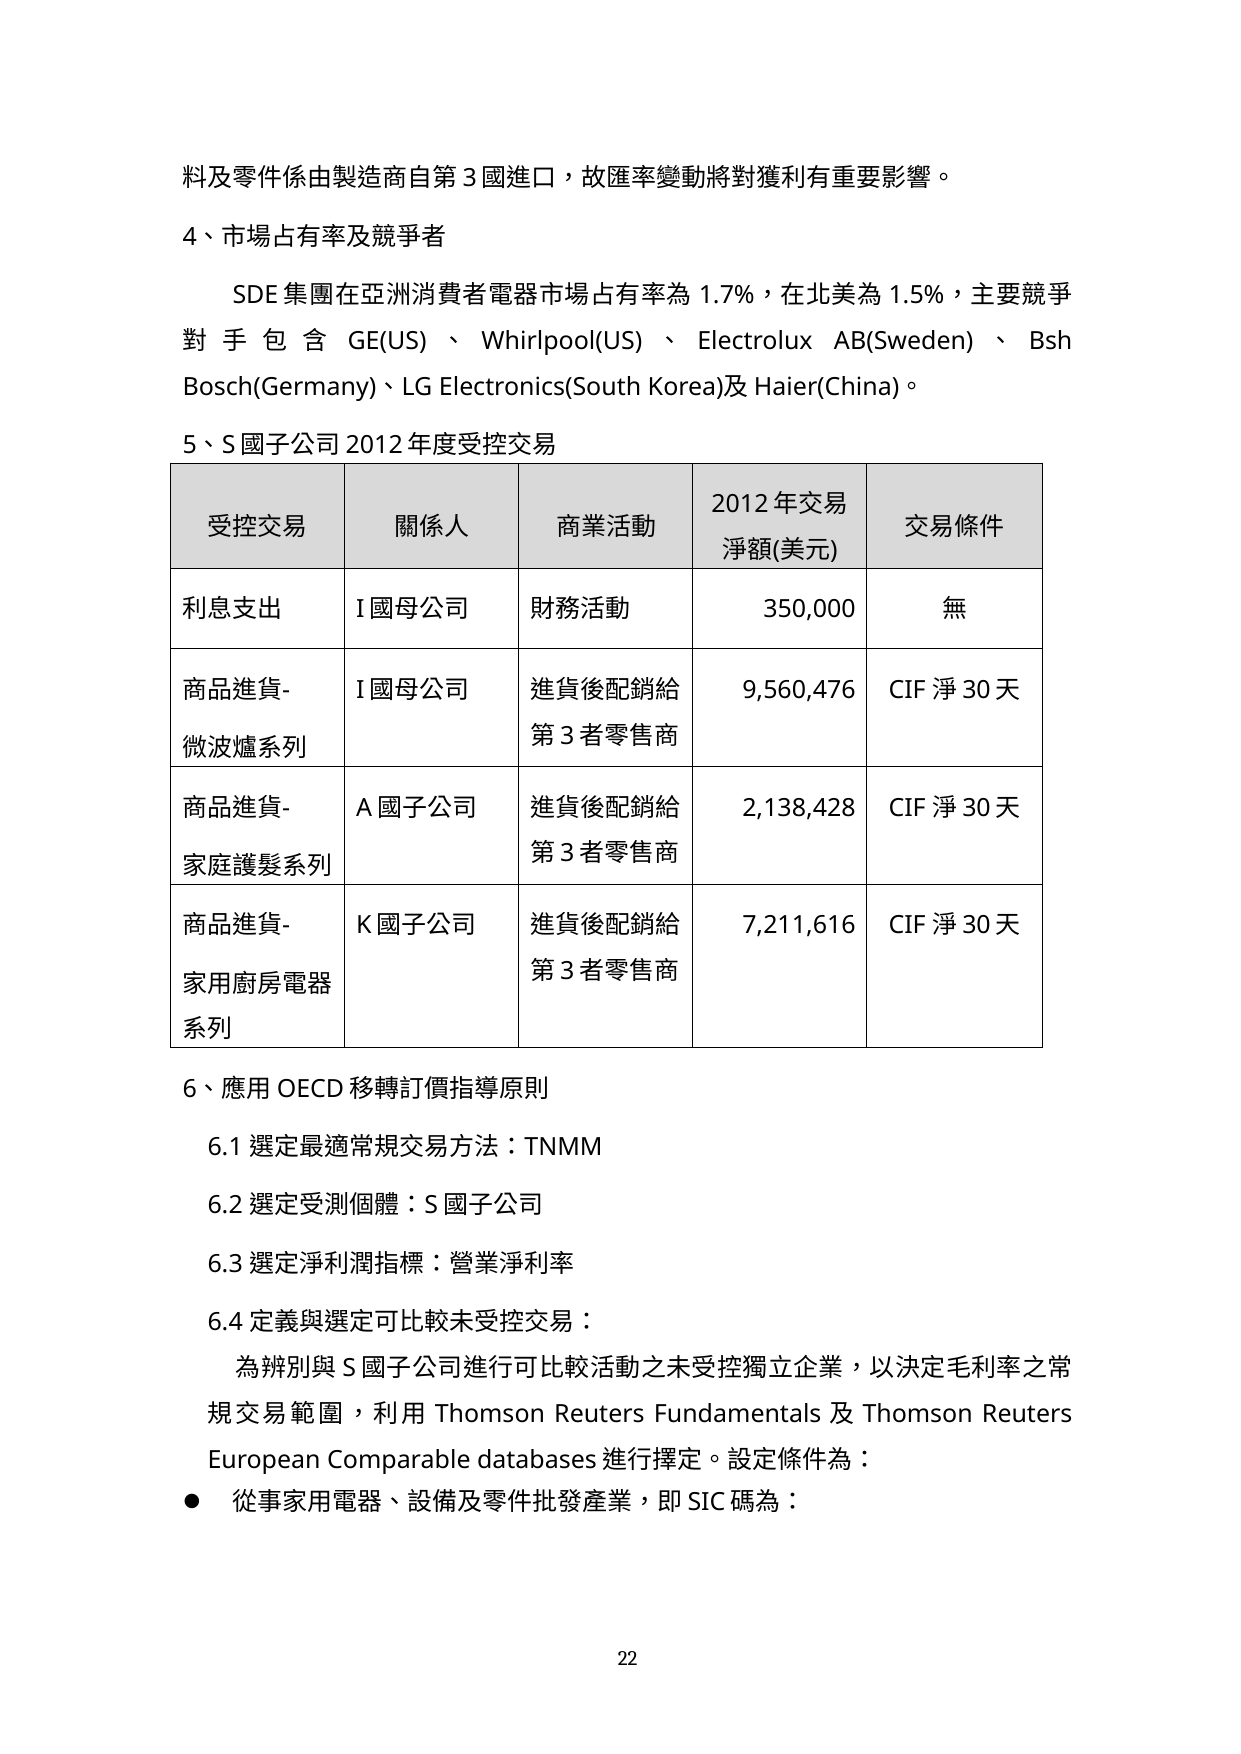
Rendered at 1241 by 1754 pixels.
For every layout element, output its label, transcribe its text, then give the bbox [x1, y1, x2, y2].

table_cell CIF 淨30天 [867, 885, 1042, 1047]
table_cell 7,211,616 [693, 885, 866, 1047]
table_cell K國子公司 [345, 885, 518, 1047]
table_cell 財務活動 [519, 569, 692, 648]
text 6.2 選定受測個體：S國子公司 [207, 1177, 1073, 1223]
text 6.3 選定淨利潤指標：營業淨利率 [207, 1236, 1073, 1281]
text SDE集團在亞洲消費者電器市場占有率為1.7%，在北美為1.5%，主要競爭對手包含GE(US)、Whirlpool(US)、Electrolux AB(Sweden)、Bsh Bosch(Germany)、LG Electronics(South Korea)及Haier(China)。 [182, 267, 1073, 404]
text 料及零件係由製造商自第3國進口，故匯率變動將對獲利有重要影響。 [182, 150, 1073, 196]
text 6.1 選定最適常規交易方法：TNMM [207, 1119, 1073, 1165]
table_cell 進貨後配銷給第3者零售商 [519, 885, 692, 1047]
table_header 商業活動 [519, 464, 692, 568]
table_header 關係人 [345, 464, 518, 568]
table_cell 350,000 [693, 569, 866, 648]
table_header 交易條件 [867, 464, 1042, 568]
text 6.4 定義與選定可比較未受控交易： 為辨別與S國子公司進行可比較活動之未受控獨立企業，以決定毛利率之常規交易範圍，利用Thomson Reuters Fundamentals及Thomson Reuters European Comparable databases進行擇定。設定條件為： [207, 1294, 1073, 1477]
table_cell 無 [867, 569, 1042, 648]
table_cell 商品進貨- 家用廚房電器系列 [171, 885, 344, 1047]
table_header 受控交易 [171, 464, 344, 568]
table_cell 9,560,476 [693, 649, 866, 766]
table_cell 進貨後配銷給第3者零售商 [519, 649, 692, 766]
text 5、S國子公司2012年度受控交易 [182, 417, 1073, 462]
table_cell CIF 淨30天 [867, 649, 1042, 766]
text 4、市場占有率及競爭者 [182, 208, 1073, 254]
table_header 2012年交易淨額(美元) [693, 464, 866, 568]
list 從事家用電器、設備及零件批發產業，即SIC碼為： [182, 1477, 1073, 1521]
table_cell 利息支出 [171, 569, 344, 648]
table_cell 進貨後配銷給第3者零售商 [519, 767, 692, 883]
table_cell I國母公司 [345, 649, 518, 766]
table_cell 2,138,428 [693, 767, 866, 883]
table_cell A國子公司 [345, 767, 518, 883]
table_cell CIF 淨30天 [867, 767, 1042, 883]
text 6、應用OECD移轉訂價指導原則 [182, 1061, 1073, 1106]
table_cell 商品進貨- 微波爐系列 [171, 649, 344, 766]
table_cell I國母公司 [345, 569, 518, 648]
table_cell 商品進貨- 家庭護髮系列 [171, 767, 344, 883]
